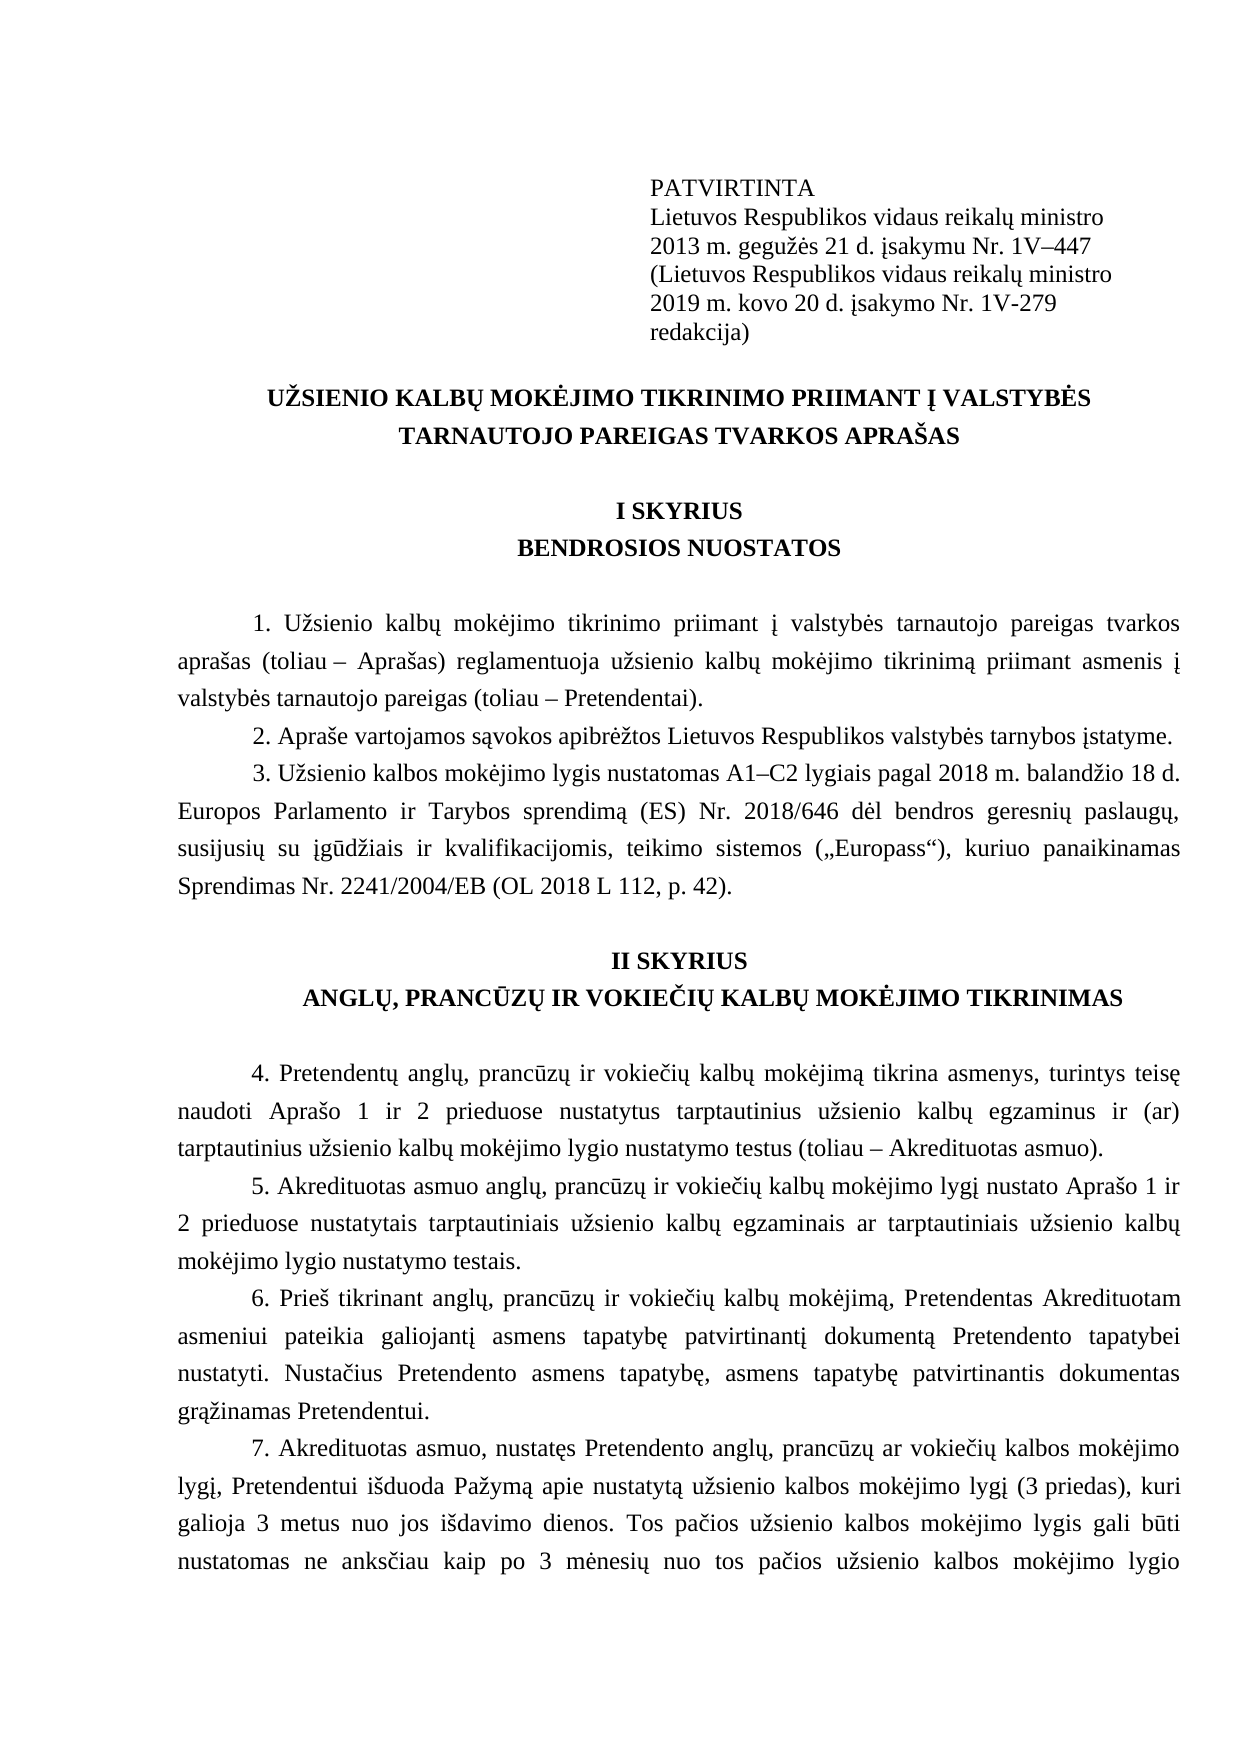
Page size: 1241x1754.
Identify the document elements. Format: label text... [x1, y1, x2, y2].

text 3. Užsienio kalbos mokėjimo lygis nustatomas A1–C2 lygiais pagal 2018 m. balandžio 18 d. Europos Parlamento ir Tarybos sprendimą (ES) Nr. 2018/646 dėl bendros geresnių paslaugų, susijusių su įgūdžiais ir kvalifikacijomis, teikimo sistemos („Europass“), kuriuo panaikinamas Sprendimas Nr. 2241/2004/EB (OL 2018 L 112, p. 42). [177, 749, 1181, 899]
text BENDROSIOS NUOSTATOS [177, 524, 1181, 562]
text 6. Prieš tikrinant anglų, prancūzų ir vokiečių kalbų mokėjimą, Pretendentas Akredituotam asmeniui pateikia galiojantį asmens tapatybę patvirtinantį dokumentą Pretendento tapatybei nustatyti. Nustačius Pretendento asmens tapatybę, asmens tapatybę patvirtinantis dokumentas grąžinamas Pretendentui. [177, 1274, 1181, 1424]
text 2013 m. gegužės 21 d. įsakymu Nr. 1V–447 [650, 231, 1181, 259]
text UŽSIENIO KALBŲ MOKĖJIMO TIKRINIMO PRIIMANT Į VALSTYBĖS TARNAUTOJO PAREIGAS TVARKOS APRAŠAS [177, 374, 1181, 449]
text (Lietuvos Respublikos vidaus reikalų ministro [650, 259, 1181, 288]
text 5. Akredituotas asmuo anglų, prancūzų ir vokiečių kalbų mokėjimo lygį nustato Aprašo 1 ir 2 prieduose nustatytais tarptautiniais užsienio kalbų egzaminais ar tarptautiniais užsienio kalbų mokėjimo lygio nustatymo testais. [177, 1162, 1181, 1274]
text redakcija) [650, 317, 1181, 346]
text 2019 m. kovo 20 d. įsakymo Nr. 1V-279 [650, 288, 1181, 317]
text II SKYRIUS [177, 937, 1181, 974]
text ANGLŲ, PRANCŪZŲ IR VOKIEČIŲ KALBŲ MOKĖJIMO TIKRINIMAS [177, 974, 1181, 1012]
text 2. Apraše vartojamos sąvokos apibrėžtos Lietuvos Respublikos valstybės tarnybos įstatyme. [177, 712, 1181, 749]
text 7. Akredituotas asmuo, nustatęs Pretendento anglų, prancūzų ar vokiečių kalbos mokėjimo lygį, Pretendentui išduoda Pažymą apie nustatytą užsienio kalbos mokėjimo lygį (3 priedas), kuri galioja 3 metus nuo jos išdavimo dienos. Tos pačios užsienio kalbos mokėjimo lygis gali būti nustatomas ne anksčiau kaip po 3 mėnesių nuo tos pačios užsienio kalbos mokėjimo lygio [177, 1424, 1181, 1574]
text Lietuvos Respublikos vidaus reikalų ministro [650, 202, 1181, 231]
text 4. Pretendentų anglų, prancūzų ir vokiečių kalbų mokėjimą tikrina asmenys, turintys teisę naudoti Aprašo 1 ir 2 prieduose nustatytus tarptautinius užsienio kalbų egzaminus ir (ar) tarptautinius užsienio kalbų mokėjimo lygio nustatymo testus (toliau – Akredituotas asmuo). [177, 1049, 1181, 1162]
text 1. Užsienio kalbų mokėjimo tikrinimo priimant į valstybės tarnautojo pareigas tvarkos aprašas (toliau – Aprašas) reglamentuoja užsienio kalbų mokėjimo tikrinimą priimant asmenis į valstybės tarnautojo pareigas (toliau – Pretendentai). [177, 599, 1181, 712]
text I SKYRIUS [177, 487, 1181, 524]
text PATVIRTINTA [177, 173, 1181, 202]
